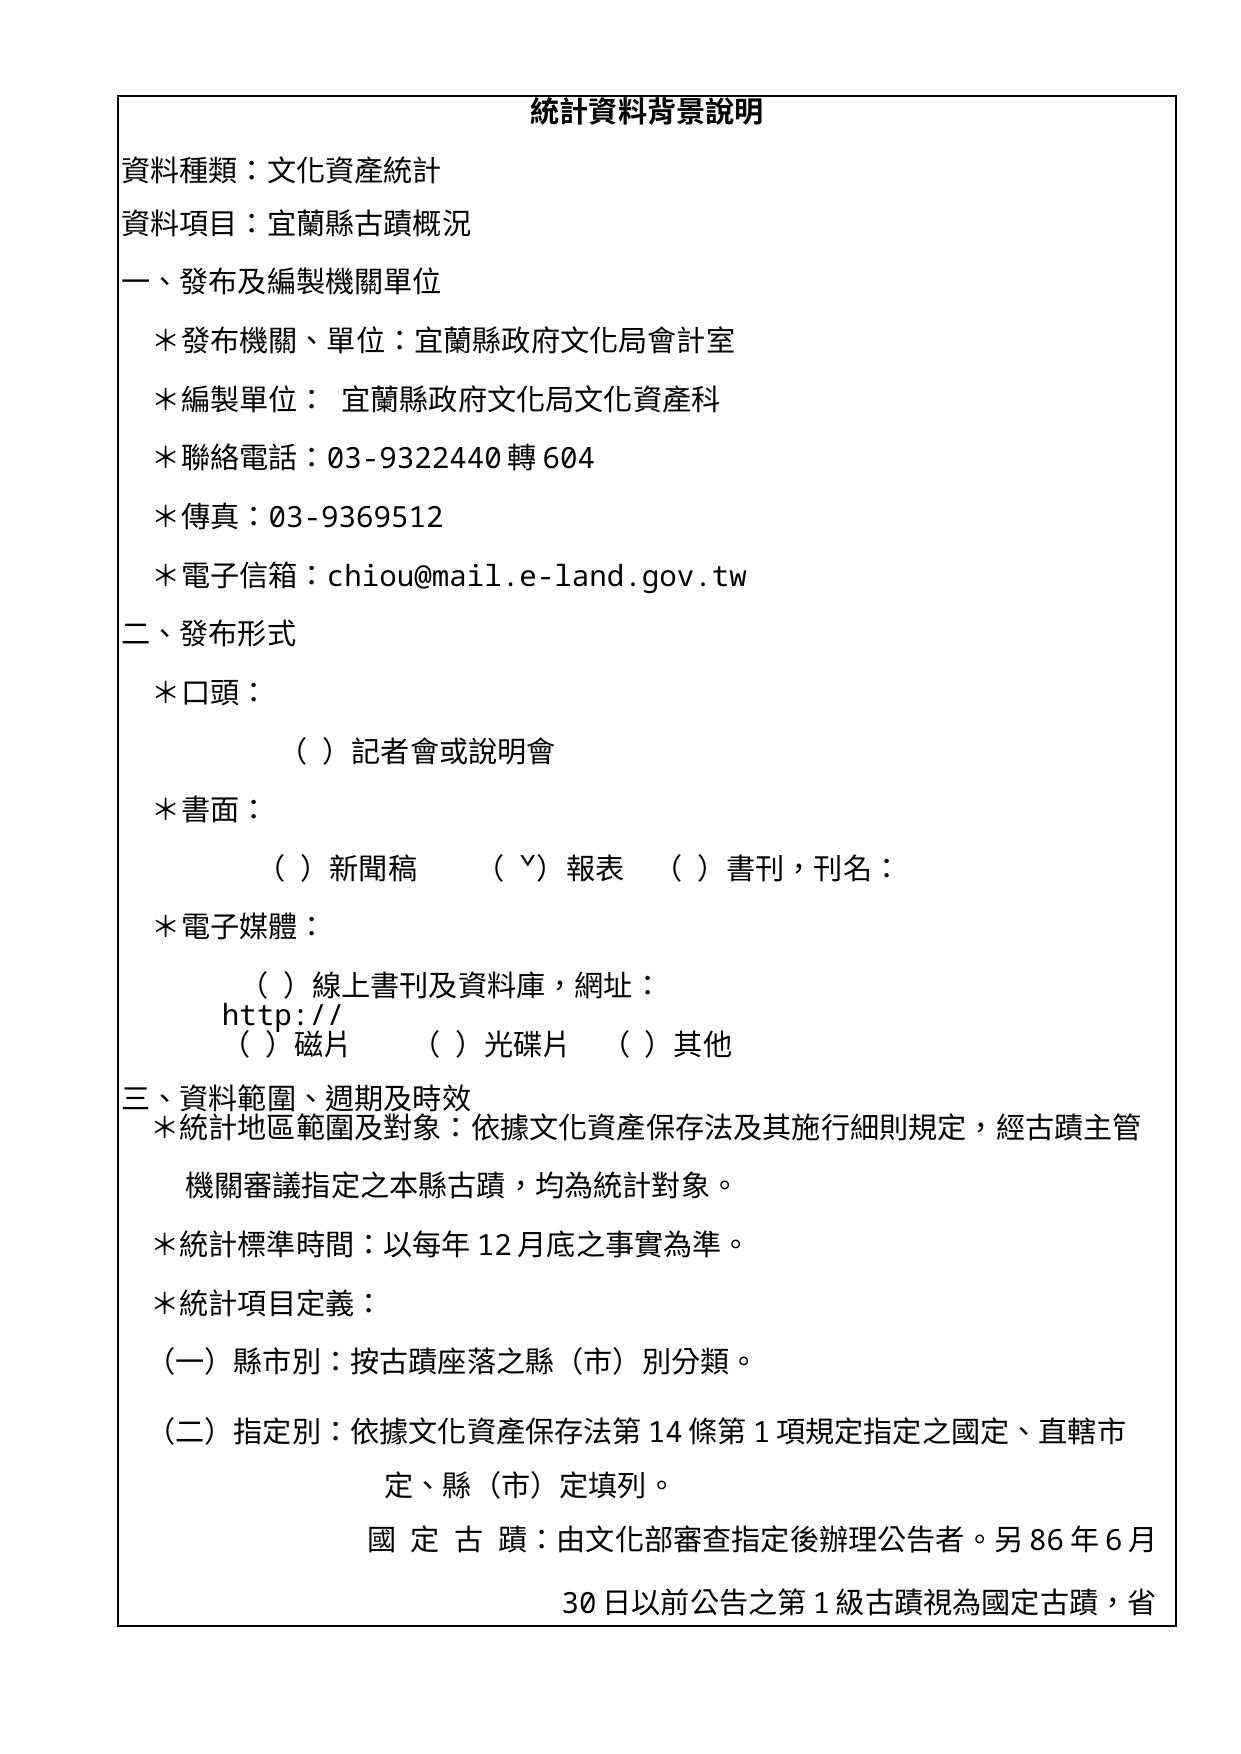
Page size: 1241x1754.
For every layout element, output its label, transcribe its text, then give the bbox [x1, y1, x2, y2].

table_header 統計資料背景說明 資料種類：文化資產統計 資料項目：宜蘭縣古蹟概況 一、發布及編製機關單位 ＊發布機關、單位：宜蘭縣政府文化局會計室 ＊編製單位： 宜蘭縣政府文化局文化資產科 ＊聯絡電話：03-9322440轉604 ＊傳真：03-9369512 ＊電子信箱：chiou@mail.e-land.gov.tw 二、發布形式 ＊口頭： （ ）記者會或說明會 ＊書面： （ ）新聞稿 （ ˇ）報表 （ ）書刊，刊名： ＊電子媒體： （ ）線上書刊及資料庫，網址： http:// （ ）磁片 （ ）光碟片 （ ）其他 三、資料範圍、週期及時效 ＊統計地區範圍及對象：依據文化資產保存法及其施行細則規定，經古蹟主管 機關審議指定之本縣古蹟，均為統計對象。 ＊統計標準時間：以每年12月底之事實為準。 ＊統計項目定義： （一）縣市別：按古蹟座落之縣（市）別分類。 （二）指定別：依據文化資產保存法第14條第1項規定指定之國定、直轄市 定、縣（市）定填列。 國 定 古 蹟：由文化部審查指定後辦理公告者。另86年6月30日以前公告之第1級古蹟視為國定古蹟，省 [119, 97, 1175, 1625]
